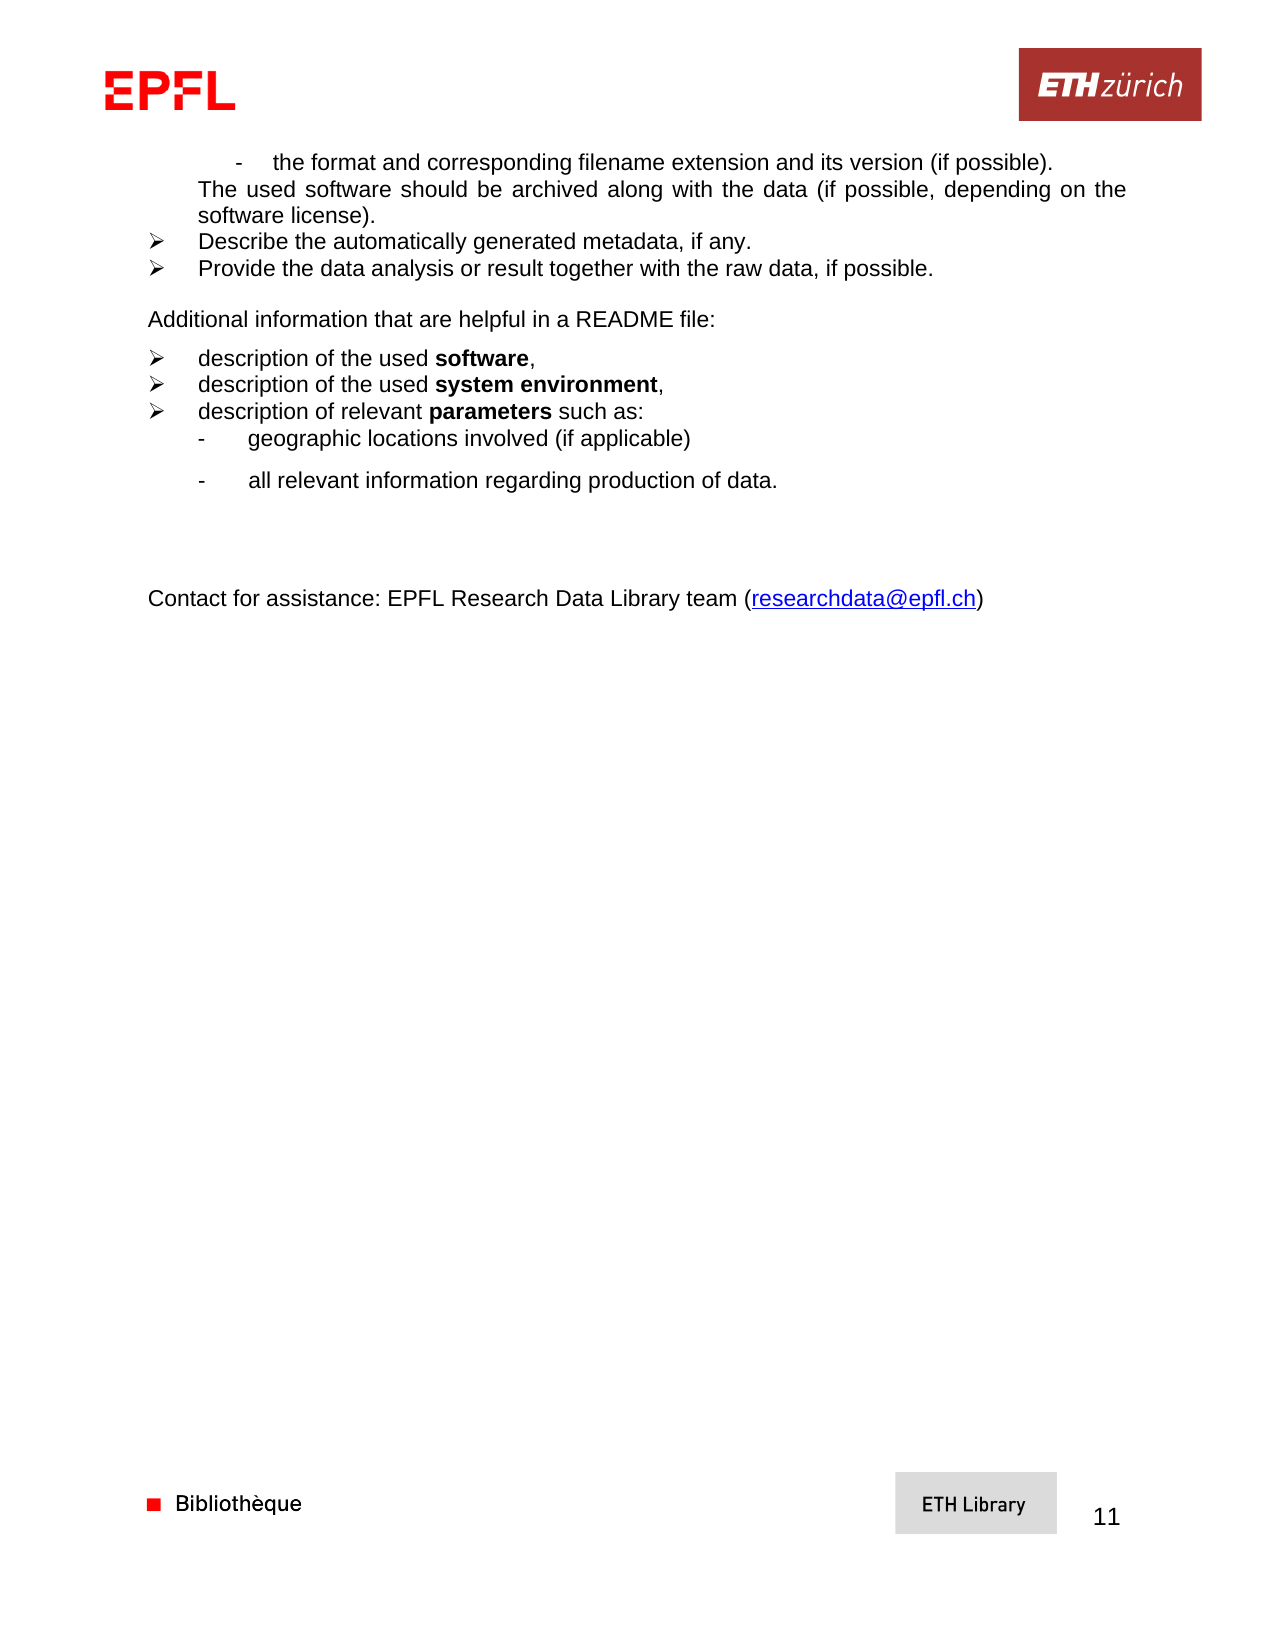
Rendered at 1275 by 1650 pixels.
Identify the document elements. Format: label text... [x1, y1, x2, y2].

text Additional information that are helpful in a README file: [148, 306, 1127, 332]
list description of the used software, [148, 345, 1127, 371]
text The used software should be archived along with the data (if possible, depending on the software license). [198, 176, 1127, 228]
list the format and corresponding filename extension and its version (if possible). [235, 148, 1127, 176]
list all relevant information regarding production of data. [198, 466, 1127, 494]
list Describe the automatically generated metadata, if any. [148, 228, 1127, 255]
list Provide the data analysis or result together with the raw data, if possible. [148, 255, 1127, 281]
text Contact for assistance: EPFL Research Data Library team (researchdata@epfl.ch) [148, 585, 1127, 611]
list description of the used system environment, [148, 371, 1127, 398]
list geographic locations involved (if applicable) [198, 424, 1127, 452]
list description of relevant parameters such as: [148, 398, 1127, 424]
